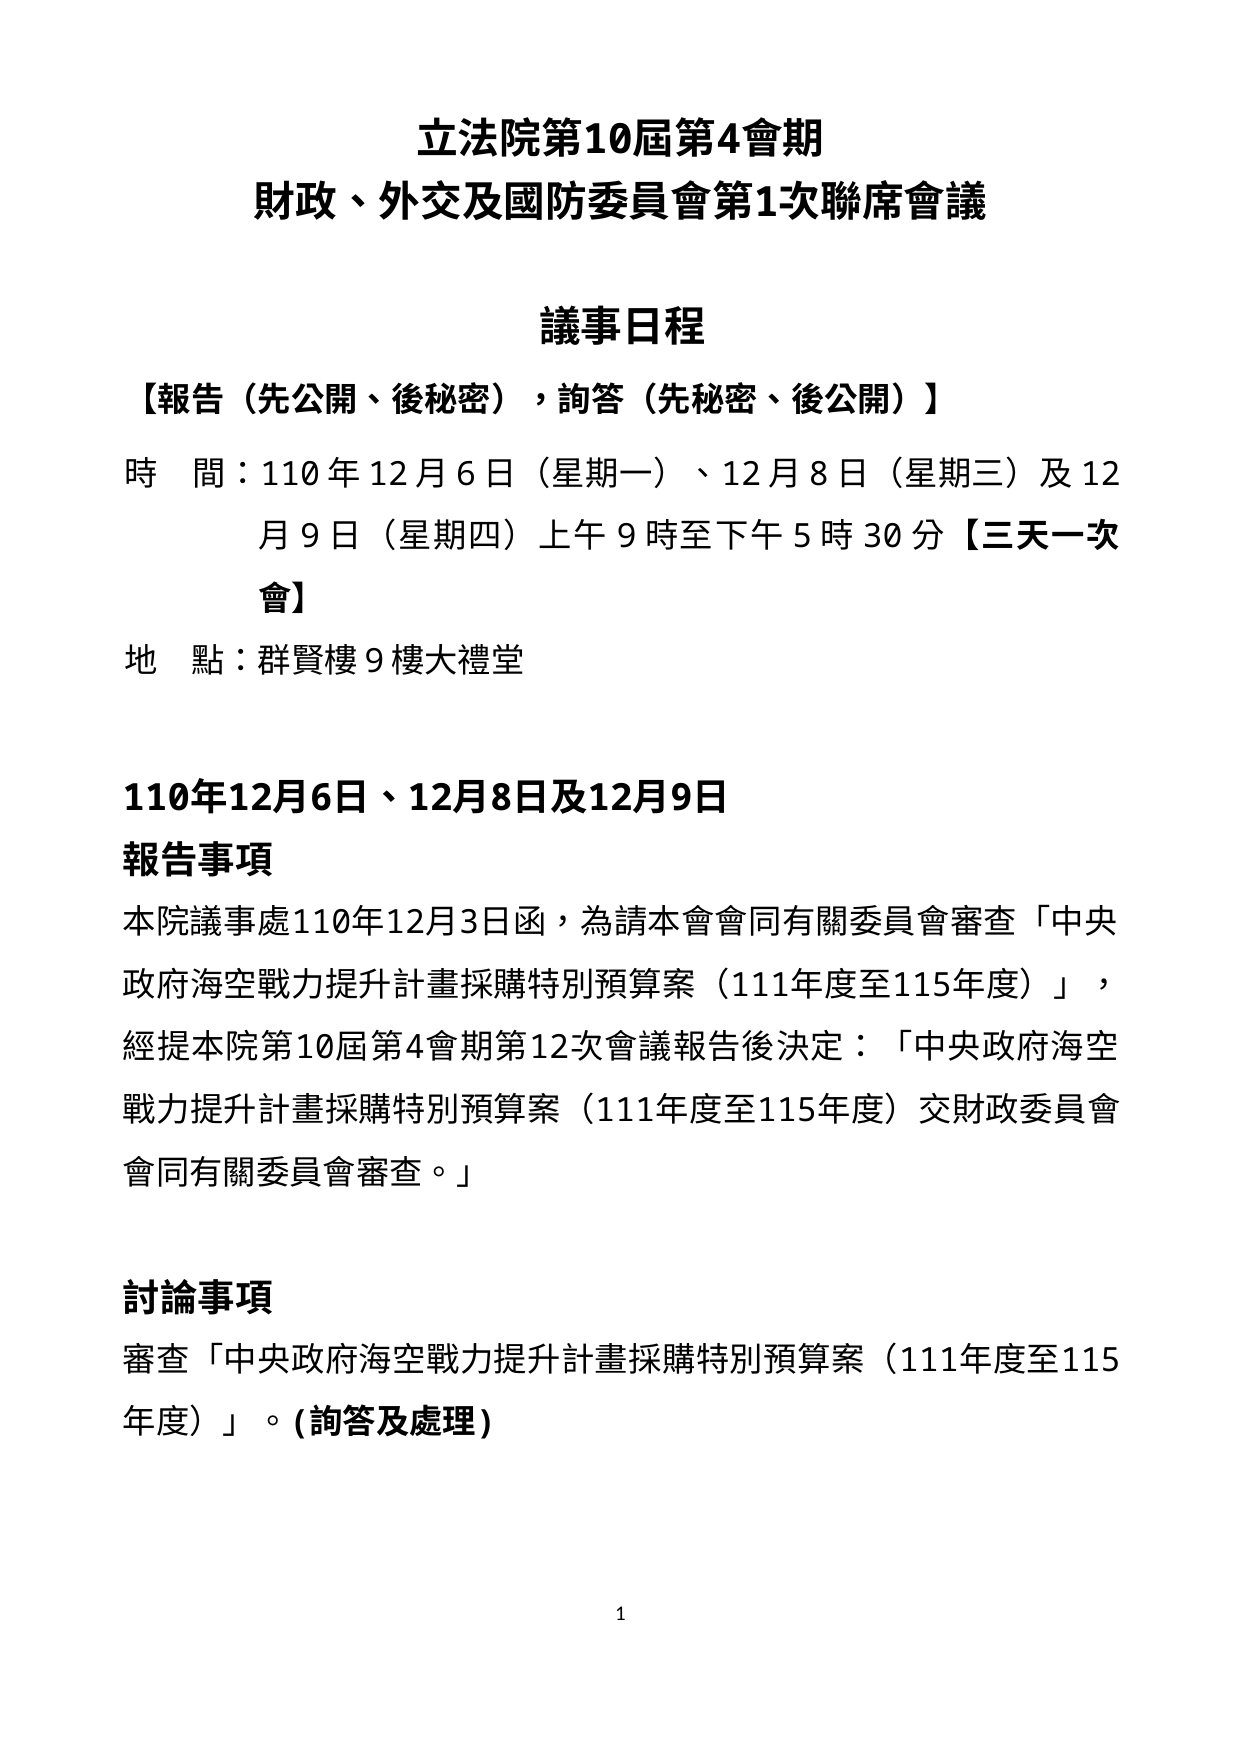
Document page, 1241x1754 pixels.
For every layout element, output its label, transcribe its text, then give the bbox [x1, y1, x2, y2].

text 議事日程 [124, 282, 1120, 344]
text 討論事項 [122, 1253, 1120, 1315]
text 時 間：110年12月6日（星期一）、12月8日（星期三）及12月9日（星期四）上午9時至下午5時30分【三天一次會】 [124, 429, 1120, 617]
text 立法院第10屆第4會期 [120, 94, 1120, 157]
text 本院議事處110年12月3日函，為請本會會同有關委員會審查「中央政府海空戰力提升計畫採購特別預算案（111年度至115年度）」，經提本院第10屆第4會期第12次會議報告後決定：「中央政府海空戰力提升計畫採購特別預算案（111年度至115年度）交財政委員會會同有關委員會審查。」 [122, 878, 1120, 1190]
text 財政、外交及國防委員會第1次聯席會議 [120, 157, 1120, 219]
text 110年12月6日、12月8日及12月9日 [122, 753, 1120, 815]
text 地 點：群賢樓9樓大禮堂 [124, 617, 1120, 679]
text 【報告（先公開、後秘密），詢答（先秘密、後公開）】 [124, 355, 1120, 418]
text 審查「中央政府海空戰力提升計畫採購特別預算案（111年度至115年度）」。(詢答及處理) [122, 1315, 1120, 1440]
text 報告事項 [122, 815, 1120, 878]
